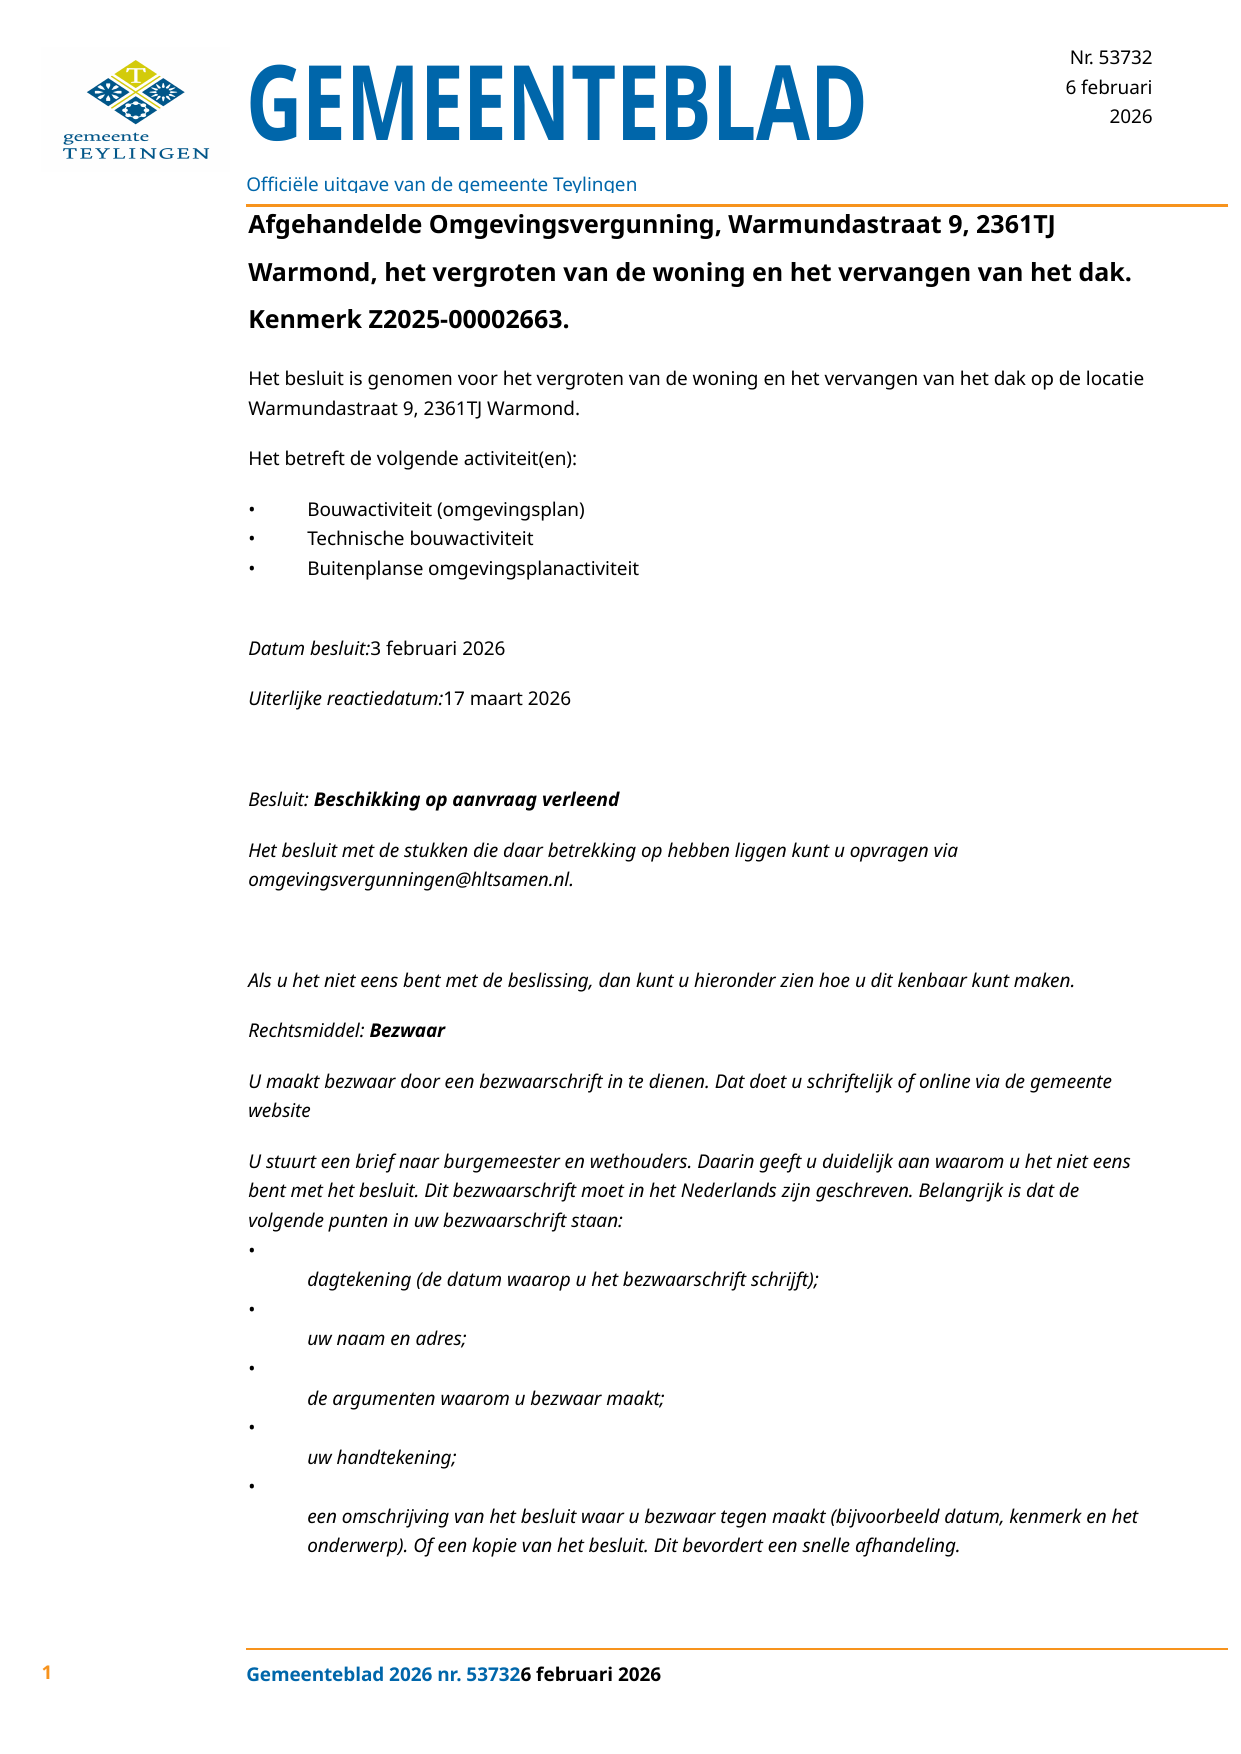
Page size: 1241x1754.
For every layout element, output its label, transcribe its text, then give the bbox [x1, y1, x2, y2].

picture [41, 47, 231, 172]
list Bouwactiviteit (omgevingsplan) [248, 496, 1152, 522]
text Datum besluit:3 februari 2026 [248, 635, 1152, 661]
text Het betreft de volgende activiteit(en): [248, 446, 1152, 471]
list uw handtekening; [248, 1444, 1152, 1469]
text Besluit: Beschikking op aanvraag verleend [248, 786, 1152, 812]
text Als u het niet eens bent met de beslissing, dan kunt u hieronder zien hoe u dit kenbaar kunt maken. [248, 967, 1152, 993]
text Afgehandelde Omgevingsvergunning, Warmundastraat 9, 2361TJ Warmond, het vergroten van de woning en het vervangen van het dak. Kenmerk Z2025-00002663. [248, 207, 1152, 336]
list Buitenplanse omgevingsplanactiviteit [248, 555, 1152, 581]
text U stuurt een brief naar burgemeester en wethouders. Daarin geeft u duidelijk aan waarom u het niet eens bent met het besluit. Dit bezwaarschrift moet in het Nederlands zijn geschreven. Belangrijk is dat de volgende punten in uw bezwaarschrift staan: [248, 1148, 1152, 1233]
list uw naam en adres; [248, 1326, 1152, 1351]
text Het besluit met de stukken die daar betrekking op hebben liggen kunt u opvragen via omgevingsvergunningen@hltsamen.nl. [248, 837, 1152, 892]
text Rechtsmiddel: Bezwaar [248, 1018, 1152, 1043]
text U maakt bezwaar door een bezwaarschrift in te dienen. Dat doet u schriftelijk of online via de gemeente website [248, 1068, 1152, 1123]
list dagtekening (de datum waarop u het bezwaarschrift schrijft); [248, 1266, 1152, 1292]
list de argumenten waarom u bezwaar maakt; [248, 1385, 1152, 1410]
list Technische bouwactiviteit [248, 526, 1152, 551]
list een omschrijving van het besluit waar u bezwaar tegen maakt (bijvoorbeeld datum, kenmerk en het onderwerp). Of een kopie van het besluit. Dit bevordert een snelle afhandeling. [248, 1503, 1152, 1558]
text Uiterlijke reactiedatum:17 maart 2026 [248, 686, 1152, 711]
text Het besluit is genomen voor het vergroten van de woning en het vervangen van het dak op de locatie Warmundastraat 9, 2361TJ Warmond. [248, 366, 1152, 421]
